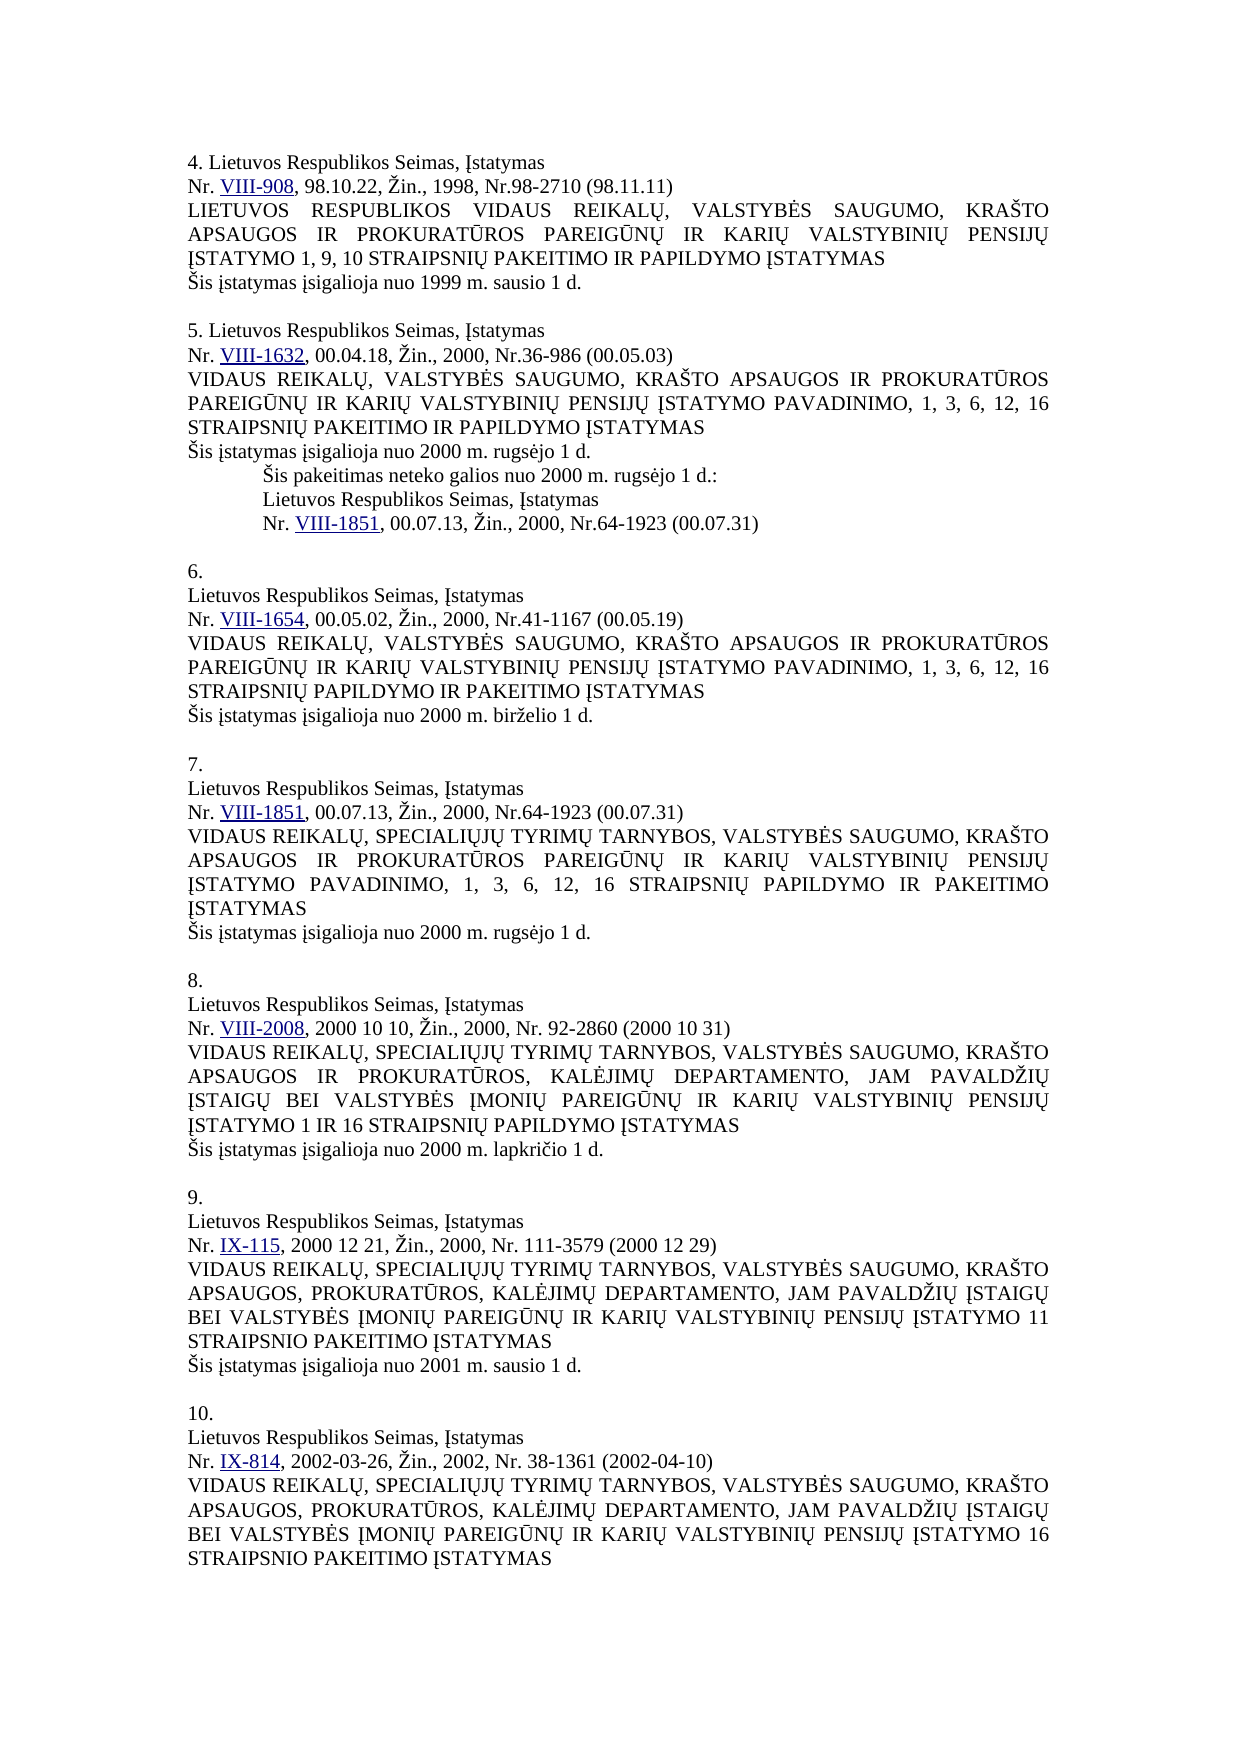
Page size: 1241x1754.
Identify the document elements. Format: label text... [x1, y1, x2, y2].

text Nr. VIII-1654, 00.05.02, Žin., 2000, Nr.41-1167 (00.05.19) [187, 607, 1050, 631]
text VIDAUS REIKALŲ, VALSTYBĖS SAUGUMO, KRAŠTO APSAUGOS IR PROKURATŪROS PAREIGŪNŲ IR KARIŲ VALSTYBINIŲ PENSIJŲ ĮSTATYMO PAVADINIMO, 1, 3, 6, 12, 16 STRAIPSNIŲ PAPILDYMO IR PAKEITIMO ĮSTATYMAS [187, 631, 1050, 703]
text VIDAUS REIKALŲ, SPECIALIŲJŲ TYRIMŲ TARNYBOS, VALSTYBĖS SAUGUMO, KRAŠTO APSAUGOS IR PROKURATŪROS PAREIGŪNŲ IR KARIŲ VALSTYBINIŲ PENSIJŲ ĮSTATYMO PAVADINIMO, 1, 3, 6, 12, 16 STRAIPSNIŲ PAPILDYMO IR PAKEITIMO ĮSTATYMAS [187, 824, 1050, 920]
text 8. [187, 968, 1050, 992]
text Šis įstatymas įsigalioja nuo 2000 m. birželio 1 d. [187, 703, 1050, 727]
text 9. [187, 1185, 1050, 1209]
text LIETUVOS RESPUBLIKOS VIDAUS REIKALŲ, VALSTYBĖS SAUGUMO, KRAŠTO APSAUGOS IR PROKURATŪROS PAREIGŪNŲ IR KARIŲ VALSTYBINIŲ PENSIJŲ ĮSTATYMO 1, 9, 10 STRAIPSNIŲ PAKEITIMO IR PAPILDYMO ĮSTATYMAS [187, 198, 1050, 270]
text Lietuvos Respublikos Seimas, Įstatymas [187, 583, 1050, 607]
text 4. Lietuvos Respublikos Seimas, Įstatymas [187, 150, 1050, 174]
text Lietuvos Respublikos Seimas, Įstatymas [187, 1209, 1050, 1233]
text VIDAUS REIKALŲ, SPECIALIŲJŲ TYRIMŲ TARNYBOS, VALSTYBĖS SAUGUMO, KRAŠTO APSAUGOS, PROKURATŪROS, KALĖJIMŲ DEPARTAMENTO, JAM PAVALDŽIŲ ĮSTAIGŲ BEI VALSTYBĖS ĮMONIŲ PAREIGŪNŲ IR KARIŲ VALSTYBINIŲ PENSIJŲ ĮSTATYMO 11 STRAIPSNIO PAKEITIMO ĮSTATYMAS [187, 1257, 1050, 1353]
text Nr. VIII-2008, 2000 10 10, Žin., 2000, Nr. 92-2860 (2000 10 31) [187, 1016, 1050, 1040]
text Lietuvos Respublikos Seimas, Įstatymas [187, 992, 1050, 1016]
text Nr. VIII-1851, 00.07.13, Žin., 2000, Nr.64-1923 (00.07.31) [187, 800, 1050, 824]
text Nr. VIII-1632, 00.04.18, Žin., 2000, Nr.36-986 (00.05.03) [187, 342, 1050, 367]
text Nr. IX-115, 2000 12 21, Žin., 2000, Nr. 111-3579 (2000 12 29) [187, 1233, 1050, 1257]
text 10. [187, 1401, 1050, 1425]
text 6. [187, 559, 1050, 583]
text VIDAUS REIKALŲ, SPECIALIŲJŲ TYRIMŲ TARNYBOS, VALSTYBĖS SAUGUMO, KRAŠTO APSAUGOS IR PROKURATŪROS, KALĖJIMŲ DEPARTAMENTO, JAM PAVALDŽIŲ ĮSTAIGŲ BEI VALSTYBĖS ĮMONIŲ PAREIGŪNŲ IR KARIŲ VALSTYBINIŲ PENSIJŲ ĮSTATYMO 1 IR 16 STRAIPSNIŲ PAPILDYMO ĮSTATYMAS [187, 1040, 1050, 1137]
text Lietuvos Respublikos Seimas, Įstatymas [187, 1425, 1050, 1449]
text VIDAUS REIKALŲ, VALSTYBĖS SAUGUMO, KRAŠTO APSAUGOS IR PROKURATŪROS PAREIGŪNŲ IR KARIŲ VALSTYBINIŲ PENSIJŲ ĮSTATYMO PAVADINIMO, 1, 3, 6, 12, 16 STRAIPSNIŲ PAKEITIMO IR PAPILDYMO ĮSTATYMAS [187, 367, 1050, 439]
text Šis pakeitimas neteko galios nuo 2000 m. rugsėjo 1 d.: [187, 463, 1050, 487]
text Šis įstatymas įsigalioja nuo 2001 m. sausio 1 d. [187, 1353, 1050, 1377]
text Lietuvos Respublikos Seimas, Įstatymas [187, 487, 1050, 511]
text VIDAUS REIKALŲ, SPECIALIŲJŲ TYRIMŲ TARNYBOS, VALSTYBĖS SAUGUMO, KRAŠTO APSAUGOS, PROKURATŪROS, KALĖJIMŲ DEPARTAMENTO, JAM PAVALDŽIŲ ĮSTAIGŲ BEI VALSTYBĖS ĮMONIŲ PAREIGŪNŲ IR KARIŲ VALSTYBINIŲ PENSIJŲ ĮSTATYMO 16 STRAIPSNIO PAKEITIMO ĮSTATYMAS [187, 1473, 1050, 1570]
text Lietuvos Respublikos Seimas, Įstatymas [187, 776, 1050, 800]
text 7. [187, 752, 1050, 776]
text Šis įstatymas įsigalioja nuo 2000 m. rugsėjo 1 d. [187, 920, 1050, 944]
text Šis įstatymas įsigalioja nuo 1999 m. sausio 1 d. [187, 270, 1050, 294]
text Nr. VIII-908, 98.10.22, Žin., 1998, Nr.98-2710 (98.11.11) [187, 174, 1050, 198]
text Šis įstatymas įsigalioja nuo 2000 m. lapkričio 1 d. [187, 1137, 1050, 1161]
text Nr. VIII-1851, 00.07.13, Žin., 2000, Nr.64-1923 (00.07.31) [187, 511, 1050, 535]
text Šis įstatymas įsigalioja nuo 2000 m. rugsėjo 1 d. [187, 439, 1050, 463]
text 5. Lietuvos Respublikos Seimas, Įstatymas [187, 318, 1050, 342]
text Nr. IX-814, 2002-03-26, Žin., 2002, Nr. 38-1361 (2002-04-10) [187, 1449, 1050, 1473]
